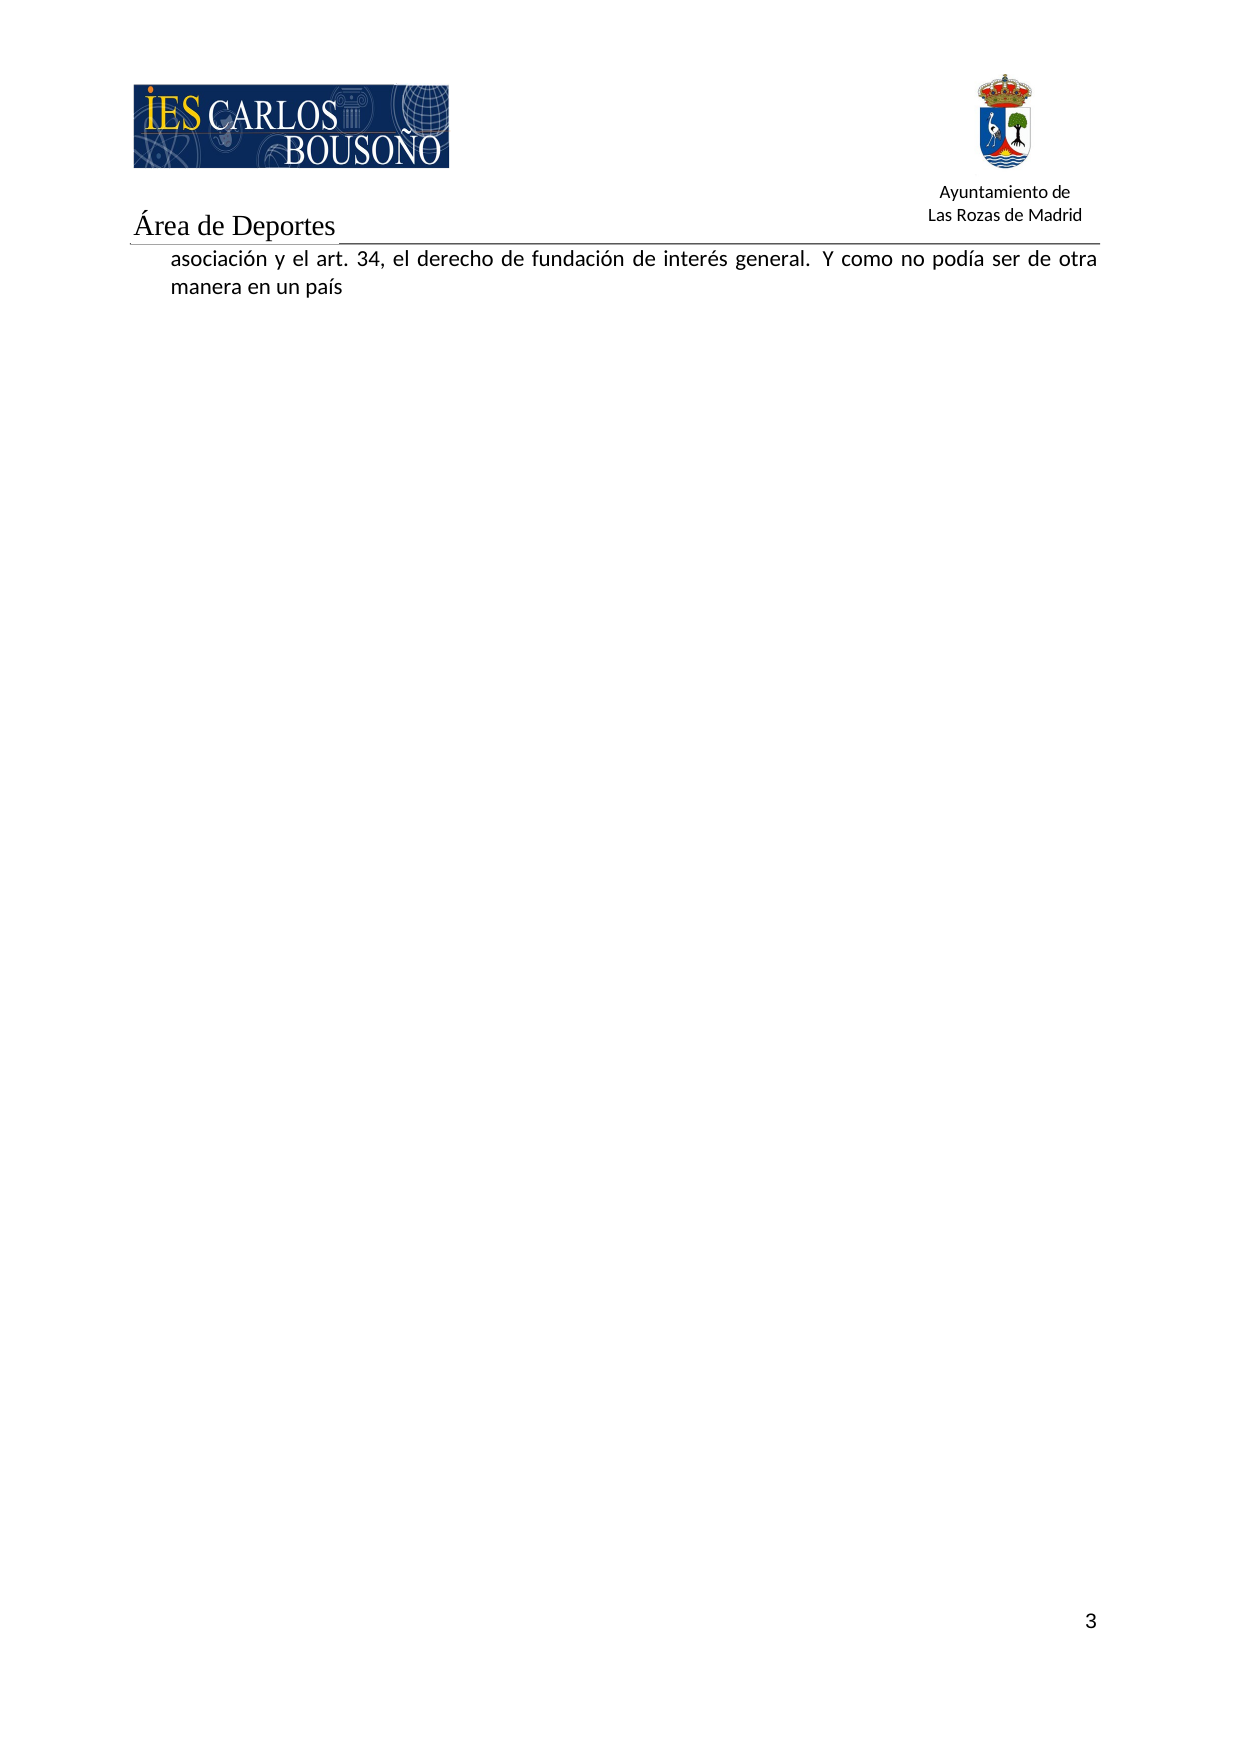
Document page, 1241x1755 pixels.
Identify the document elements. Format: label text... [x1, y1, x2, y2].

text asociación y el art. 34, el derecho de fundación de interés general. Y como no podía ser de otra manera en un país [170, 245, 1098, 300]
